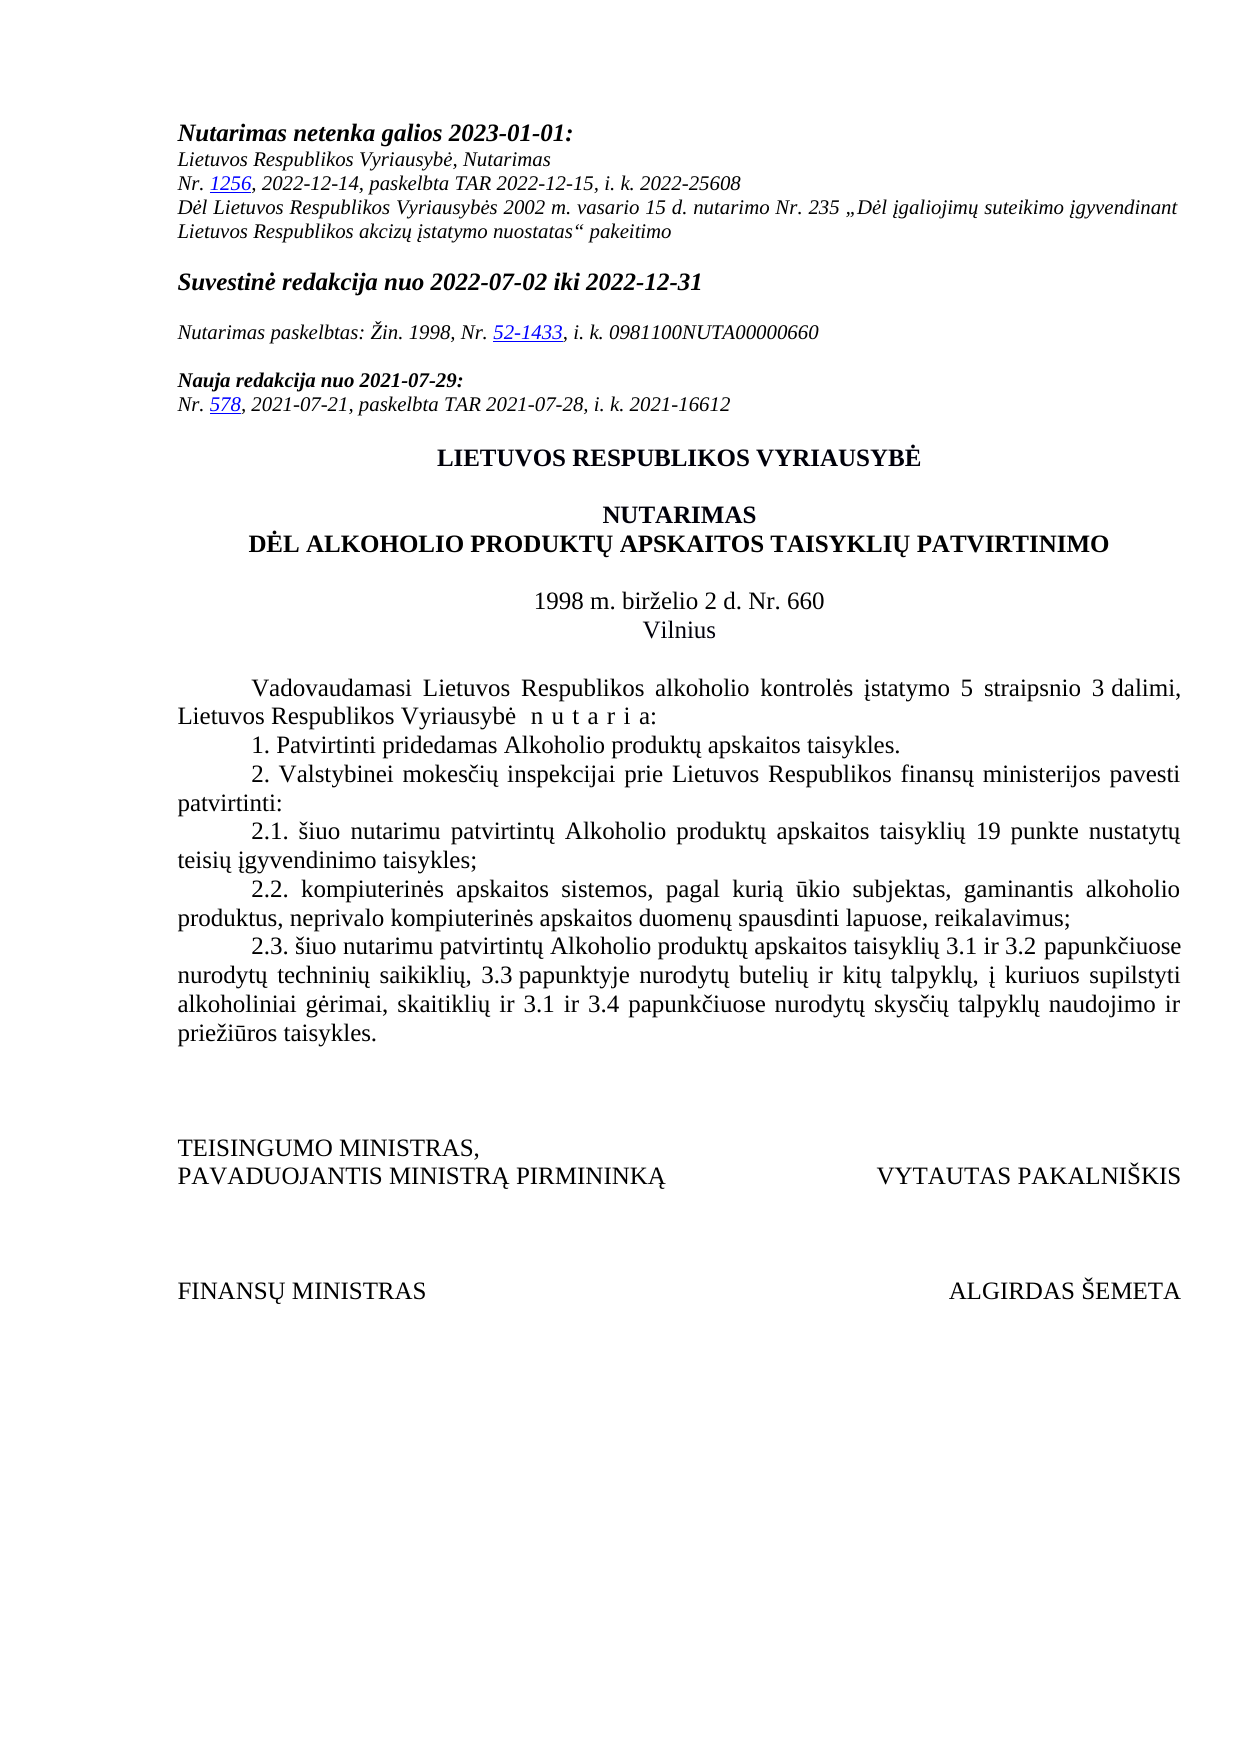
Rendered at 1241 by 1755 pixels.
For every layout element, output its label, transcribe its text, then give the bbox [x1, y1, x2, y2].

text Nauja redakcija nuo 2021-07-29: [177, 368, 1181, 392]
text Lietuvos Respublikos Vyriausybė, Nutarimas [177, 147, 1181, 171]
text 1998 m. birželio 2 d. Nr. 660 [177, 586, 1181, 615]
text NUTARIMAS [177, 500, 1181, 529]
text Nr. 578, 2021-07-21, paskelbta TAR 2021-07-28, i. k. 2021-16612 [177, 392, 1181, 416]
text Nr. 1256, 2022-12-14, paskelbta TAR 2022-12-15, i. k. 2022-25608 [177, 171, 1181, 195]
text 2.1. šiuo nutarimu patvirtintų Alkoholio produktų apskaitos taisyklių 19 punkte nustatytų teisių įgyvendinimo taisykles; [177, 816, 1181, 874]
text Nutarimas netenka galios 2023-01-01: [177, 118, 1181, 147]
text Dėl Lietuvos Respublikos Vyriausybės 2002 m. vasario 15 d. nutarimo Nr. 235 „Dėl įgaliojimų suteikimo įgyvendinant Lietuvos Respublikos akcizų įstatymo nuostatas“ pakeitimo [177, 195, 1181, 243]
text Vilnius [177, 615, 1181, 644]
text Teisingumo ministras, [177, 1133, 1181, 1161]
text 1. Patvirtinti pridedamas Alkoholio produktų apskaitos taisykles. [177, 730, 1181, 759]
text 2. Valstybinei mokesčių inspekcijai prie Lietuvos Respublikos finansų ministerijos pavesti patvirtinti: [177, 759, 1181, 816]
text Suvestinė redakcija nuo 2022-07-02 iki 2022-12-31 [177, 267, 1181, 296]
text Nutarimas paskelbtas: Žin. 1998, Nr. 52-1433, i. k. 0981100NUTA00000660 [177, 320, 1181, 344]
text pavaduojantis Ministrą Pirmininką Vytautas Pakalniškis [177, 1161, 1181, 1190]
text Finansų ministras Algirdas Šemeta [177, 1276, 1181, 1305]
text 2.2. kompiuterinės apskaitos sistemos, pagal kurią ūkio subjektas, gaminantis alkoholio produktus, neprivalo kompiuterinės apskaitos duomenų spausdinti lapuose, reikalavimus; [177, 874, 1181, 931]
text dėl alkoholio produktų apskaitos taisyklių patvirtinimo [177, 529, 1181, 558]
text 2.3. šiuo nutarimu patvirtintų Alkoholio produktų apskaitos taisyklių 3.1 ir 3.2 papunkčiuose nurodytų techninių saikiklių, 3.3 papunktyje nurodytų butelių ir kitų talpyklų, į kuriuos supilstyti alkoholiniai gėrimai, skaitiklių ir 3.1 ir 3.4 papunkčiuose nurodytų skysčių talpyklų naudojimo ir priežiūros taisykles. [177, 931, 1181, 1046]
text Vadovaudamasi Lietuvos Respublikos alkoholio kontrolės įstatymo 5 straipsnio 3 dalimi, Lietuvos Respublikos Vyriausybė nutaria: [177, 673, 1181, 730]
text Lietuvos Respublikos Vyriausybė [177, 443, 1181, 471]
